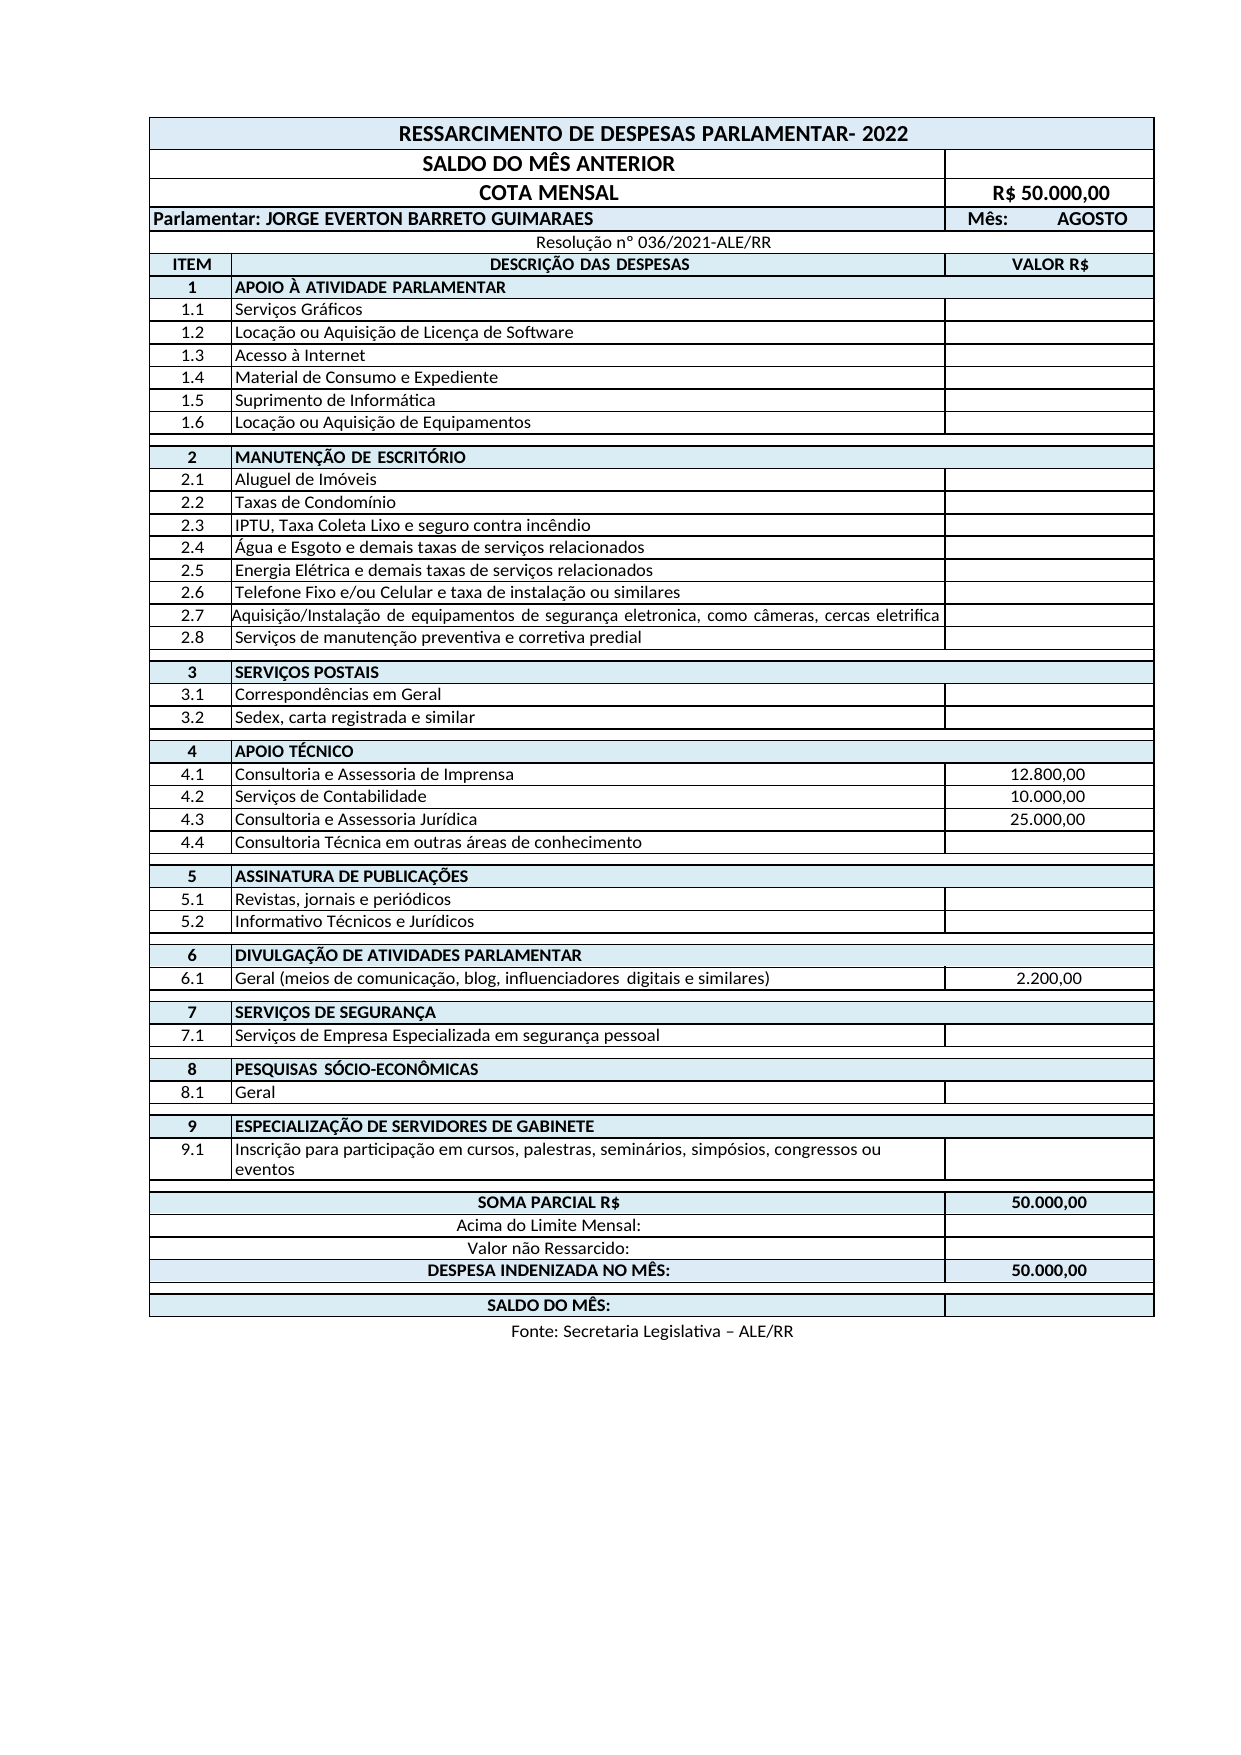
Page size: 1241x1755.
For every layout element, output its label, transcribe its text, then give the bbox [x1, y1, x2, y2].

table_cell [946, 469, 1153, 490]
table_cell [946, 1295, 1153, 1316]
table_cell Energia Elétrica e demais taxas de serviços relacionados [232, 560, 944, 581]
table_cell [946, 367, 1153, 388]
table_cell 1.4 [150, 367, 231, 388]
table_cell 1.1 [150, 299, 231, 320]
table_cell [150, 650, 1153, 660]
table_cell Consultoria e Assessoria Jurídica [232, 809, 944, 830]
table_cell Telefone Fixo e/ou Celular e taxa de instalação ou similares [232, 582, 944, 603]
table_cell SALDO DO MÊS ANTERIOR [150, 150, 944, 177]
table_cell 12.800,00 [946, 764, 1153, 785]
table_cell [946, 560, 1153, 581]
table_cell [946, 299, 1153, 320]
table_cell 2.7 [150, 605, 231, 626]
table_cell Aluguel de Imóveis [232, 469, 944, 490]
table_cell Taxas de Condomínio [232, 492, 944, 513]
table_cell 2.200,00 [946, 968, 1153, 989]
table_cell 8.1 [150, 1082, 231, 1103]
table_cell [946, 911, 1153, 932]
table_cell [946, 390, 1153, 411]
table_cell 3.1 [150, 684, 231, 705]
table_cell SOMA PARCIAL R$ [150, 1193, 944, 1213]
table_cell Serviços Gráficos [232, 299, 944, 320]
table_cell [150, 1283, 1153, 1293]
table_cell [946, 1238, 1153, 1259]
table_cell 6 [150, 945, 231, 966]
table_cell 1.6 [150, 412, 231, 433]
table_cell ITEM [150, 254, 231, 275]
table_cell 5.2 [150, 911, 231, 932]
table_cell [150, 934, 1153, 944]
table_cell Serviços de manutenção preventiva e corretiva predial [232, 627, 944, 648]
table_cell 2.3 [150, 515, 231, 535]
table_cell DIVULGAÇÃO DE ATIVIDADES PARLAMENTAR [232, 945, 1153, 966]
table_cell [946, 707, 1153, 728]
table_cell Acima do Limite Mensal: [150, 1215, 944, 1236]
table_cell ASSINATURA DE PUBLICAÇÕES [232, 866, 1153, 887]
table_cell 3 [150, 662, 231, 683]
table_cell 2.1 [150, 469, 231, 490]
table_cell [946, 537, 1153, 558]
table_cell R$ 50.000,00 [946, 179, 1153, 206]
table_cell [946, 832, 1153, 853]
table_cell 2.4 [150, 537, 231, 558]
table_cell 2.6 [150, 582, 231, 603]
table_cell Geral [232, 1082, 944, 1103]
table_cell 1.3 [150, 345, 231, 366]
table_cell SALDO DO MÊS: [150, 1295, 944, 1316]
table_cell Material de Consumo e Expediente [232, 367, 944, 388]
table_cell Inscrição para participação em cursos, palestras, seminários, simpósios, congressos ou eventos [232, 1139, 944, 1179]
table_cell 3.2 [150, 707, 231, 728]
table_cell 1.2 [150, 322, 231, 343]
table_cell Água e Esgoto e demais taxas de serviços relacionados [232, 537, 944, 558]
table_cell Locação ou Aquisição de Equipamentos [232, 412, 944, 433]
table_cell PESQUISAS SÓCIO-ECONÔMICAS [232, 1059, 1153, 1080]
table_cell 4.3 [150, 809, 231, 830]
table_cell ESPECIALIZAÇÃO DE SERVIDORES DE GABINETE [232, 1116, 1153, 1137]
table_cell DESCRIÇÃO DAS DESPESAS [232, 254, 944, 275]
table_cell 2.5 [150, 560, 231, 581]
table_cell [946, 1215, 1153, 1236]
table_cell MANUTENÇÃO DE ESCRITÓRIO [232, 447, 1153, 468]
table_cell 2 [150, 447, 231, 468]
table_cell [150, 991, 1153, 1001]
table_cell 8 [150, 1059, 231, 1080]
text Fonte: Secretaria Legislativa – ALE/RR [510, 1320, 794, 1342]
table_cell 4.2 [150, 786, 231, 807]
table_cell 50.000,00 [946, 1260, 1153, 1281]
table_cell Revistas, jornais e periódicos [232, 888, 944, 909]
table_cell [946, 150, 1153, 177]
table_cell [946, 684, 1153, 705]
table_cell Valor não Ressarcido: [150, 1238, 944, 1259]
table_cell 4 [150, 741, 231, 762]
table_header RESSARCIMENTO DE DESPESAS PARLAMENTAR- 2022 [150, 118, 1153, 149]
table_cell 5.1 [150, 888, 231, 909]
table_cell Aquisição/Instalação de equipamentos de segurança eletronica, como câmeras, cercas eletrifica [232, 605, 944, 626]
table_cell [946, 888, 1153, 909]
table_cell SERVIÇOS DE SEGURANÇA [232, 1002, 1153, 1023]
table_cell [150, 435, 1153, 445]
table_cell [946, 492, 1153, 513]
table_cell [150, 854, 1153, 864]
table_cell 1.5 [150, 390, 231, 411]
table_cell 4.4 [150, 832, 231, 853]
table_cell Resolução nº 036/2021-ALE/RR [150, 232, 1153, 252]
table_cell [150, 1047, 1153, 1057]
table_cell [150, 730, 1153, 739]
table_cell [946, 582, 1153, 603]
table_cell [946, 1139, 1153, 1179]
table_cell SERVIÇOS POSTAIS [232, 662, 1153, 683]
table_cell Consultoria Técnica em outras áreas de conhecimento [232, 832, 944, 853]
table_cell 2.8 [150, 627, 231, 648]
table_cell [946, 627, 1153, 648]
table_cell [946, 322, 1153, 343]
table_cell Locação ou Aquisição de Licença de Software [232, 322, 944, 343]
table_cell [946, 515, 1153, 535]
table_cell 5 [150, 866, 231, 887]
table_cell IPTU, Taxa Coleta Lixo e seguro contra incêndio [232, 515, 944, 535]
table_cell COTA MENSAL [150, 179, 944, 206]
table_cell Acesso à Internet [232, 345, 944, 366]
table_cell Consultoria e Assessoria de Imprensa [232, 764, 944, 785]
table_cell [946, 412, 1153, 433]
table_cell Serviços de Empresa Especializada em segurança pessoal [232, 1025, 944, 1046]
table_cell [150, 1104, 1153, 1114]
table_cell 1 [150, 277, 231, 298]
table_cell APOIO TÉCNICO [232, 741, 1153, 762]
table_cell 50.000,00 [946, 1193, 1153, 1213]
table_cell 10.000,00 [946, 786, 1153, 807]
table_cell 25.000,00 [946, 809, 1153, 830]
table_cell APOIO À ATIVIDADE PARLAMENTAR [232, 277, 1153, 298]
table_cell [150, 1181, 1153, 1191]
table_cell 9 [150, 1116, 231, 1137]
table_cell 7 [150, 1002, 231, 1023]
table_cell DESPESA INDENIZADA NO MÊS: [150, 1260, 944, 1281]
table_cell Informativo Técnicos e Jurídicos [232, 911, 944, 932]
table_cell 4.1 [150, 764, 231, 785]
table_cell Parlamentar: JORGE EVERTON BARRETO GUIMARAES [150, 208, 944, 230]
table_cell 2.2 [150, 492, 231, 513]
table_cell [946, 1025, 1153, 1046]
table_cell Mês: AGOSTO [946, 208, 1153, 230]
table_cell Suprimento de Informática [232, 390, 944, 411]
table_cell 6.1 [150, 968, 231, 989]
table_cell 7.1 [150, 1025, 231, 1046]
table_cell [946, 1082, 1153, 1103]
table_cell Sedex, carta registrada e similar [232, 707, 944, 728]
table_cell [946, 345, 1153, 366]
table_cell Correspondências em Geral [232, 684, 944, 705]
table_cell 9.1 [150, 1139, 231, 1179]
table_cell Geral (meios de comunicação, blog, influenciadores digitais e similares) [232, 968, 944, 989]
table_cell Serviços de Contabilidade [232, 786, 944, 807]
table_cell [946, 605, 1153, 626]
table_cell VALOR R$ [946, 254, 1153, 275]
